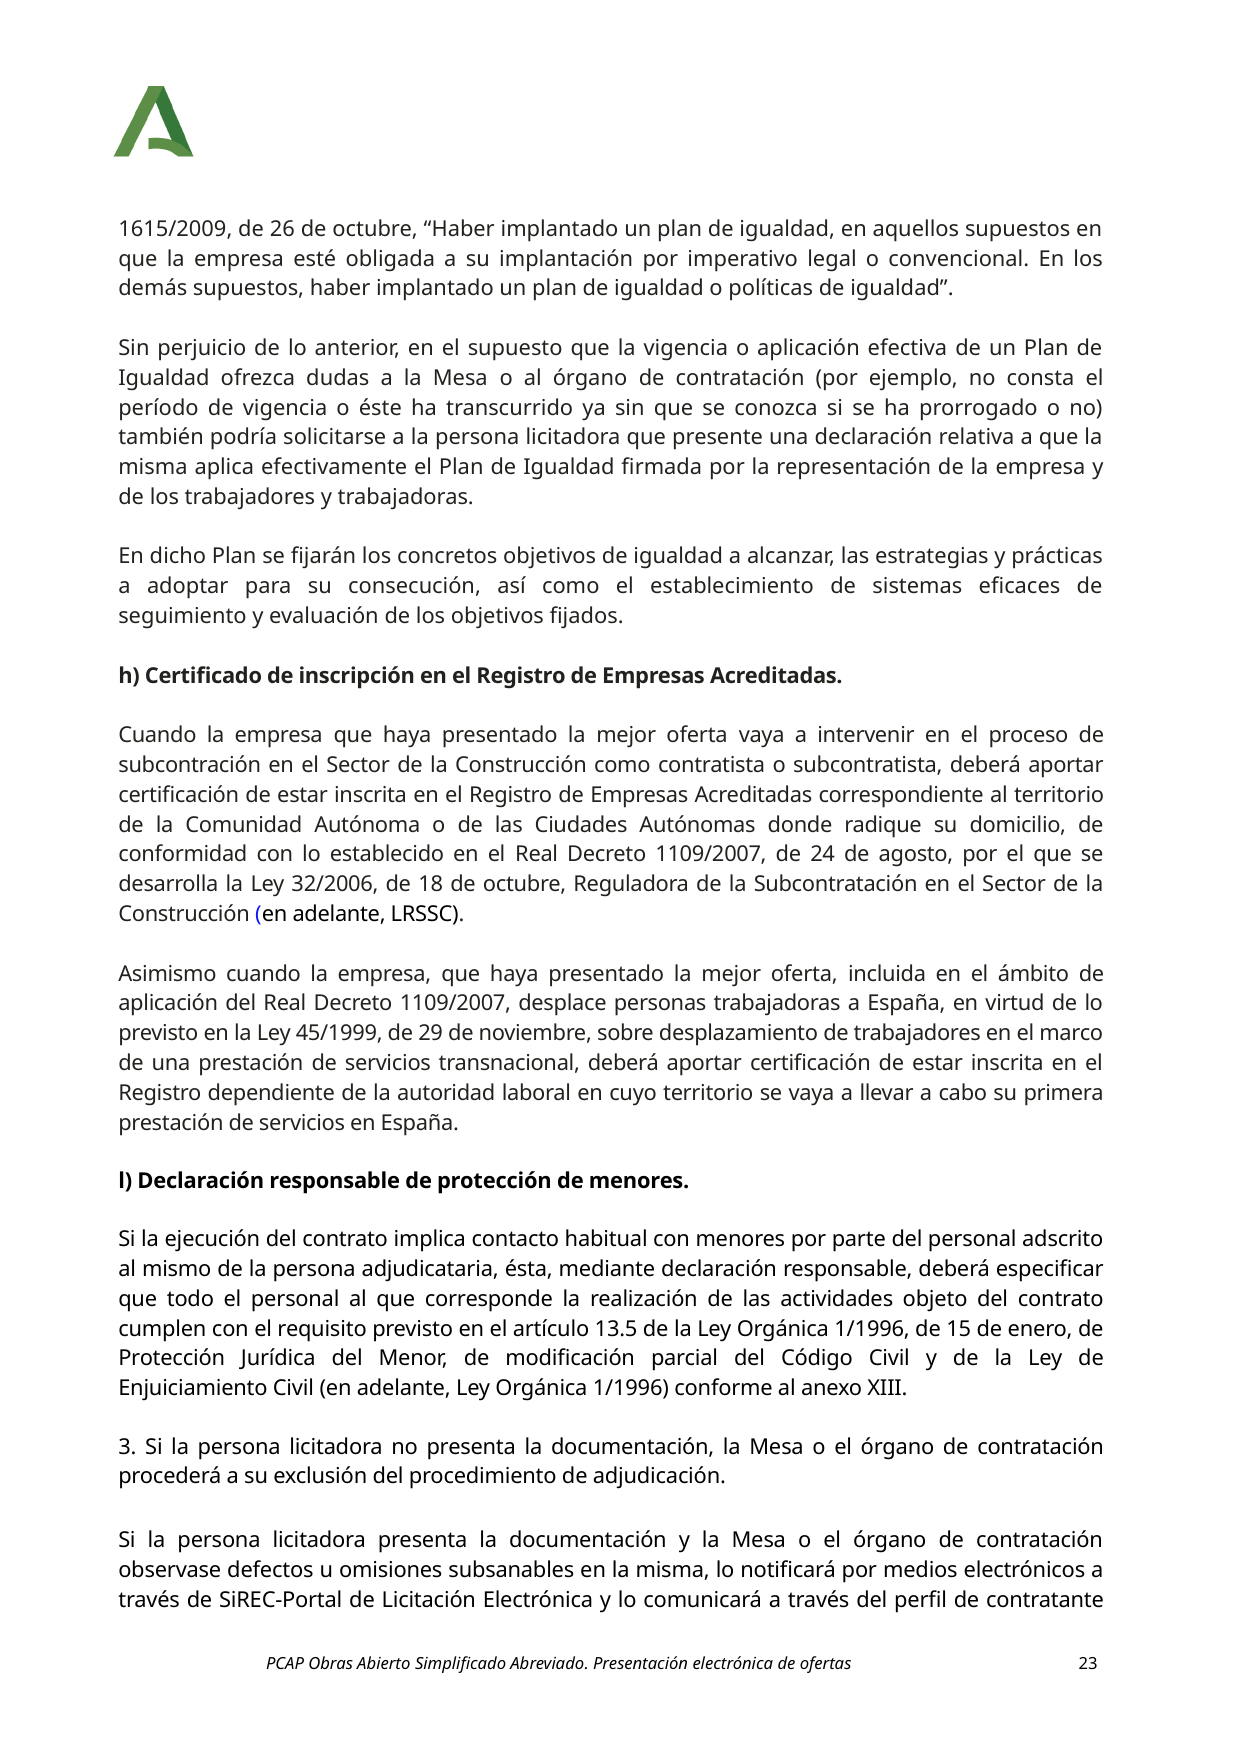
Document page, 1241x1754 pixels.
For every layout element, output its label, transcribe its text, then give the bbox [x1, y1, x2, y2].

text 3. Si la persona licitadora no presenta la documentación, la Mesa o el órgano de contratación procederá a su exclusión del procedimiento de adjudicación. [118, 1431, 1104, 1490]
text Sin perjuicio de lo anterior, en el supuesto que la vigencia o aplicación efectiva de un Plan de Igualdad ofrezca dudas a la Mesa o al órgano de contratación (por ejemplo, no consta el período de vigencia o éste ha transcurrido ya sin que se conozca si se ha prorrogado o no) también podría solicitarse a la persona licitadora que presente una declaración relativa a que la misma aplica efectivamente el Plan de Igualdad firmada por la representación de la empresa y de los trabajadores y trabajadoras. [118, 332, 1104, 511]
text Cuando la empresa que haya presentado la mejor oferta vaya a intervenir en el proceso de subcontración en el Sector de la Construcción como contratista o subcontratista, deberá aportar certificación de estar inscrita en el Registro de Empresas Acreditadas correspondiente al territorio de la Comunidad Autónoma o de las Ciudades Autónomas donde radique su domicilio, de conformidad con lo establecido en el Real Decreto 1109/2007, de 24 de agosto, por el que se desarrolla la Ley 32/2006, de 18 de octubre, Reguladora de la Subcontratación en el Sector de la Construcción (en adelante, LRSSC). [118, 719, 1104, 928]
text Si la persona licitadora presenta la documentación y la Mesa o el órgano de contratación observase defectos u omisiones subsanables en la misma, lo notificará por medios electrónicos a través de SiREC-Portal de Licitación Electrónica y lo comunicará a través del perfil de contratante [118, 1524, 1104, 1614]
list h) Certificado de inscripción en el Registro de Empresas Acreditadas. [118, 659, 1104, 689]
text Asimismo cuando la empresa, que haya presentado la mejor oferta, incluida en el ámbito de aplicación del Real Decreto 1109/2007, desplace personas trabajadoras a España, en virtud de lo previsto en la Ley 45/1999, de 29 de noviembre, sobre desplazamiento de trabajadores en el marco de una prestación de servicios transnacional, deberá aportar certificación de estar inscrita en el Registro dependiente de la autoridad laboral en cuyo territorio se vaya a llevar a cabo su primera prestación de servicios en España. [118, 957, 1104, 1136]
text En dicho Plan se fijarán los concretos objetivos de igualdad a alcanzar, las estrategias y prácticas a adoptar para su consecución, así como el establecimiento de sistemas eficaces de seguimiento y evaluación de los objetivos fijados. [118, 540, 1104, 630]
list 1615/2009, de 26 de octubre, “Haber implantado un plan de igualdad, en aquellos supuestos en que la empresa esté obligada a su implantación por imperativo legal o convencional. En los demás supuestos, haber implantado un plan de igualdad o políticas de igualdad”. [83, 213, 1104, 302]
picture [109, 81, 198, 161]
text l) Declaración responsable de protección de menores. [118, 1165, 1104, 1195]
text Si la ejecución del contrato implica contacto habitual con menores por parte del personal adscrito al mismo de la persona adjudicataria, ésta, mediante declaración responsable, deberá especificar que todo el personal al que corresponde la realización de las actividades objeto del contrato cumplen con el requisito previsto en el artículo 13.5 de la Ley Orgánica 1/1996, de 15 de enero, de Protección Jurídica del Menor, de modificación parcial del Código Civil y de la Ley de Enjuiciamiento Civil (en adelante, Ley Orgánica 1/1996) conforme al anexo XIII. [118, 1223, 1104, 1402]
